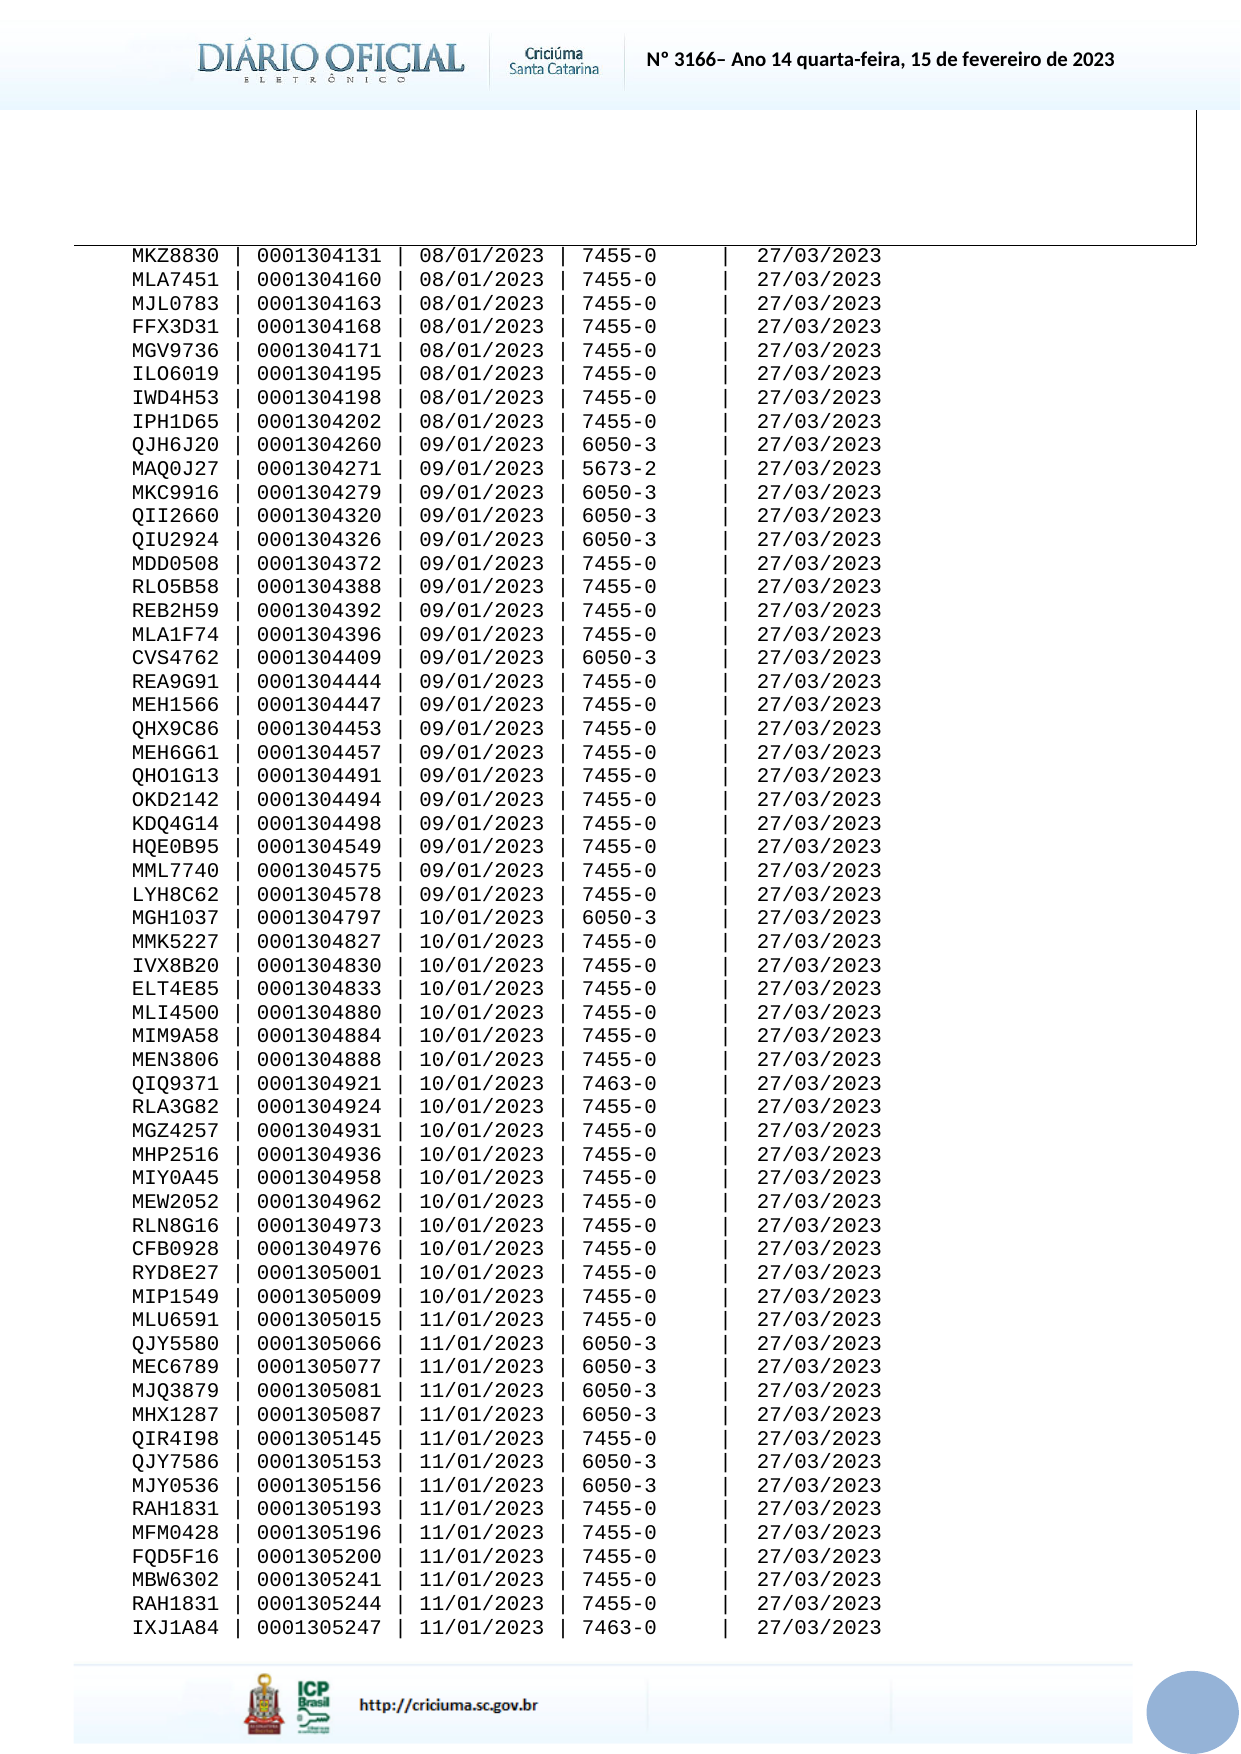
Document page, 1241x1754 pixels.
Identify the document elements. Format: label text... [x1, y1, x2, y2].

text MHP2516 | 0001304936 | 10/01/2023 | 7455-0 | 27/03/2023 [44, 1144, 1196, 1167]
text MMK5227 | 0001304827 | 10/01/2023 | 7455-0 | 27/03/2023 [44, 931, 1196, 954]
text MAQ0J27 | 0001304271 | 09/01/2023 | 5673-2 | 27/03/2023 [44, 458, 1196, 482]
text MBW6302 | 0001305241 | 11/01/2023 | 7455-0 | 27/03/2023 [44, 1569, 1196, 1593]
text MKC9916 | 0001304279 | 09/01/2023 | 6050-3 | 27/03/2023 [44, 482, 1196, 505]
text OKD2142 | 0001304494 | 09/01/2023 | 7455-0 | 27/03/2023 [44, 789, 1196, 813]
text KDQ4G14 | 0001304498 | 09/01/2023 | 7455-0 | 27/03/2023 [44, 813, 1196, 836]
text CFB0928 | 0001304976 | 10/01/2023 | 7455-0 | 27/03/2023 [44, 1238, 1196, 1262]
text LYH8C62 | 0001304578 | 09/01/2023 | 7455-0 | 27/03/2023 [44, 884, 1196, 907]
text QHX9C86 | 0001304453 | 09/01/2023 | 7455-0 | 27/03/2023 [44, 718, 1196, 742]
text ILO6019 | 0001304195 | 08/01/2023 | 7455-0 | 27/03/2023 [44, 363, 1196, 387]
text MJY0536 | 0001305156 | 11/01/2023 | 6050-3 | 27/03/2023 [44, 1475, 1196, 1498]
text MIM9A58 | 0001304884 | 10/01/2023 | 7455-0 | 27/03/2023 [44, 1026, 1196, 1049]
text MIP1549 | 0001305009 | 10/01/2023 | 7455-0 | 27/03/2023 [44, 1286, 1196, 1309]
text FFX3D31 | 0001304168 | 08/01/2023 | 7455-0 | 27/03/2023 [44, 316, 1196, 340]
text QJY5580 | 0001305066 | 11/01/2023 | 6050-3 | 27/03/2023 [44, 1333, 1196, 1357]
text QIR4I98 | 0001305145 | 11/01/2023 | 7455-0 | 27/03/2023 [44, 1427, 1196, 1451]
text MEN3806 | 0001304888 | 10/01/2023 | 7455-0 | 27/03/2023 [44, 1049, 1196, 1073]
text QJH6J20 | 0001304260 | 09/01/2023 | 6050-3 | 27/03/2023 [44, 434, 1196, 458]
text MHX1287 | 0001305087 | 11/01/2023 | 6050-3 | 27/03/2023 [44, 1404, 1196, 1427]
text MGH1037 | 0001304797 | 10/01/2023 | 6050-3 | 27/03/2023 [44, 907, 1196, 931]
text RAH1831 | 0001305193 | 11/01/2023 | 7455-0 | 27/03/2023 [44, 1498, 1196, 1522]
text MJL0783 | 0001304163 | 08/01/2023 | 7455-0 | 27/03/2023 [44, 292, 1196, 316]
text RAH1831 | 0001305244 | 11/01/2023 | 7455-0 | 27/03/2023 [44, 1593, 1196, 1617]
text RLO5B58 | 0001304388 | 09/01/2023 | 7455-0 | 27/03/2023 [44, 576, 1196, 600]
text MML7740 | 0001304575 | 09/01/2023 | 7455-0 | 27/03/2023 [44, 860, 1196, 884]
text MEH1566 | 0001304447 | 09/01/2023 | 7455-0 | 27/03/2023 [44, 694, 1196, 718]
text MLI4500 | 0001304880 | 10/01/2023 | 7455-0 | 27/03/2023 [44, 1002, 1196, 1026]
text MKZ8830 | 0001304131 | 08/01/2023 | 7455-0 | 27/03/2023 [44, 245, 1196, 269]
text MLA1F74 | 0001304396 | 09/01/2023 | 7455-0 | 27/03/2023 [44, 623, 1196, 647]
text MJQ3879 | 0001305081 | 11/01/2023 | 6050-3 | 27/03/2023 [44, 1380, 1196, 1404]
text CVS4762 | 0001304409 | 09/01/2023 | 6050-3 | 27/03/2023 [44, 647, 1196, 671]
text ELT4E85 | 0001304833 | 10/01/2023 | 7455-0 | 27/03/2023 [44, 978, 1196, 1002]
text IPH1D65 | 0001304202 | 08/01/2023 | 7455-0 | 27/03/2023 [44, 411, 1196, 434]
text QHO1G13 | 0001304491 | 09/01/2023 | 7455-0 | 27/03/2023 [44, 765, 1196, 789]
text MLU6591 | 0001305015 | 11/01/2023 | 7455-0 | 27/03/2023 [44, 1309, 1196, 1333]
text MEC6789 | 0001305077 | 11/01/2023 | 6050-3 | 27/03/2023 [44, 1357, 1196, 1380]
text MEW2052 | 0001304962 | 10/01/2023 | 7455-0 | 27/03/2023 [44, 1191, 1196, 1215]
text REA9G91 | 0001304444 | 09/01/2023 | 7455-0 | 27/03/2023 [44, 671, 1196, 694]
text RYD8E27 | 0001305001 | 10/01/2023 | 7455-0 | 27/03/2023 [44, 1262, 1196, 1286]
text IVX8B20 | 0001304830 | 10/01/2023 | 7455-0 | 27/03/2023 [44, 954, 1196, 978]
text MFM0428 | 0001305196 | 11/01/2023 | 7455-0 | 27/03/2023 [44, 1522, 1196, 1546]
text QIQ9371 | 0001304921 | 10/01/2023 | 7463-0 | 27/03/2023 [44, 1073, 1196, 1096]
text MGV9736 | 0001304171 | 08/01/2023 | 7455-0 | 27/03/2023 [44, 340, 1196, 363]
text FQD5F16 | 0001305200 | 11/01/2023 | 7455-0 | 27/03/2023 [44, 1546, 1196, 1569]
text MDD0508 | 0001304372 | 09/01/2023 | 7455-0 | 27/03/2023 [44, 553, 1196, 576]
text HQE0B95 | 0001304549 | 09/01/2023 | 7455-0 | 27/03/2023 [44, 836, 1196, 860]
text QJY7586 | 0001305153 | 11/01/2023 | 6050-3 | 27/03/2023 [44, 1451, 1196, 1475]
text IWD4H53 | 0001304198 | 08/01/2023 | 7455-0 | 27/03/2023 [44, 387, 1196, 411]
text RLN8G16 | 0001304973 | 10/01/2023 | 7455-0 | 27/03/2023 [44, 1215, 1196, 1238]
text RLA3G82 | 0001304924 | 10/01/2023 | 7455-0 | 27/03/2023 [44, 1096, 1196, 1120]
text MLA7451 | 0001304160 | 08/01/2023 | 7455-0 | 27/03/2023 [44, 269, 1196, 292]
text MEH6G61 | 0001304457 | 09/01/2023 | 7455-0 | 27/03/2023 [44, 742, 1196, 765]
text IXJ1A84 | 0001305247 | 11/01/2023 | 7463-0 | 27/03/2023 [44, 1617, 1196, 1640]
text REB2H59 | 0001304392 | 09/01/2023 | 7455-0 | 27/03/2023 [44, 600, 1196, 623]
text MGZ4257 | 0001304931 | 10/01/2023 | 7455-0 | 27/03/2023 [44, 1120, 1196, 1144]
text MIY0A45 | 0001304958 | 10/01/2023 | 7455-0 | 27/03/2023 [44, 1167, 1196, 1191]
text QIU2924 | 0001304326 | 09/01/2023 | 6050-3 | 27/03/2023 [44, 529, 1196, 553]
text QII2660 | 0001304320 | 09/01/2023 | 6050-3 | 27/03/2023 [44, 505, 1196, 529]
